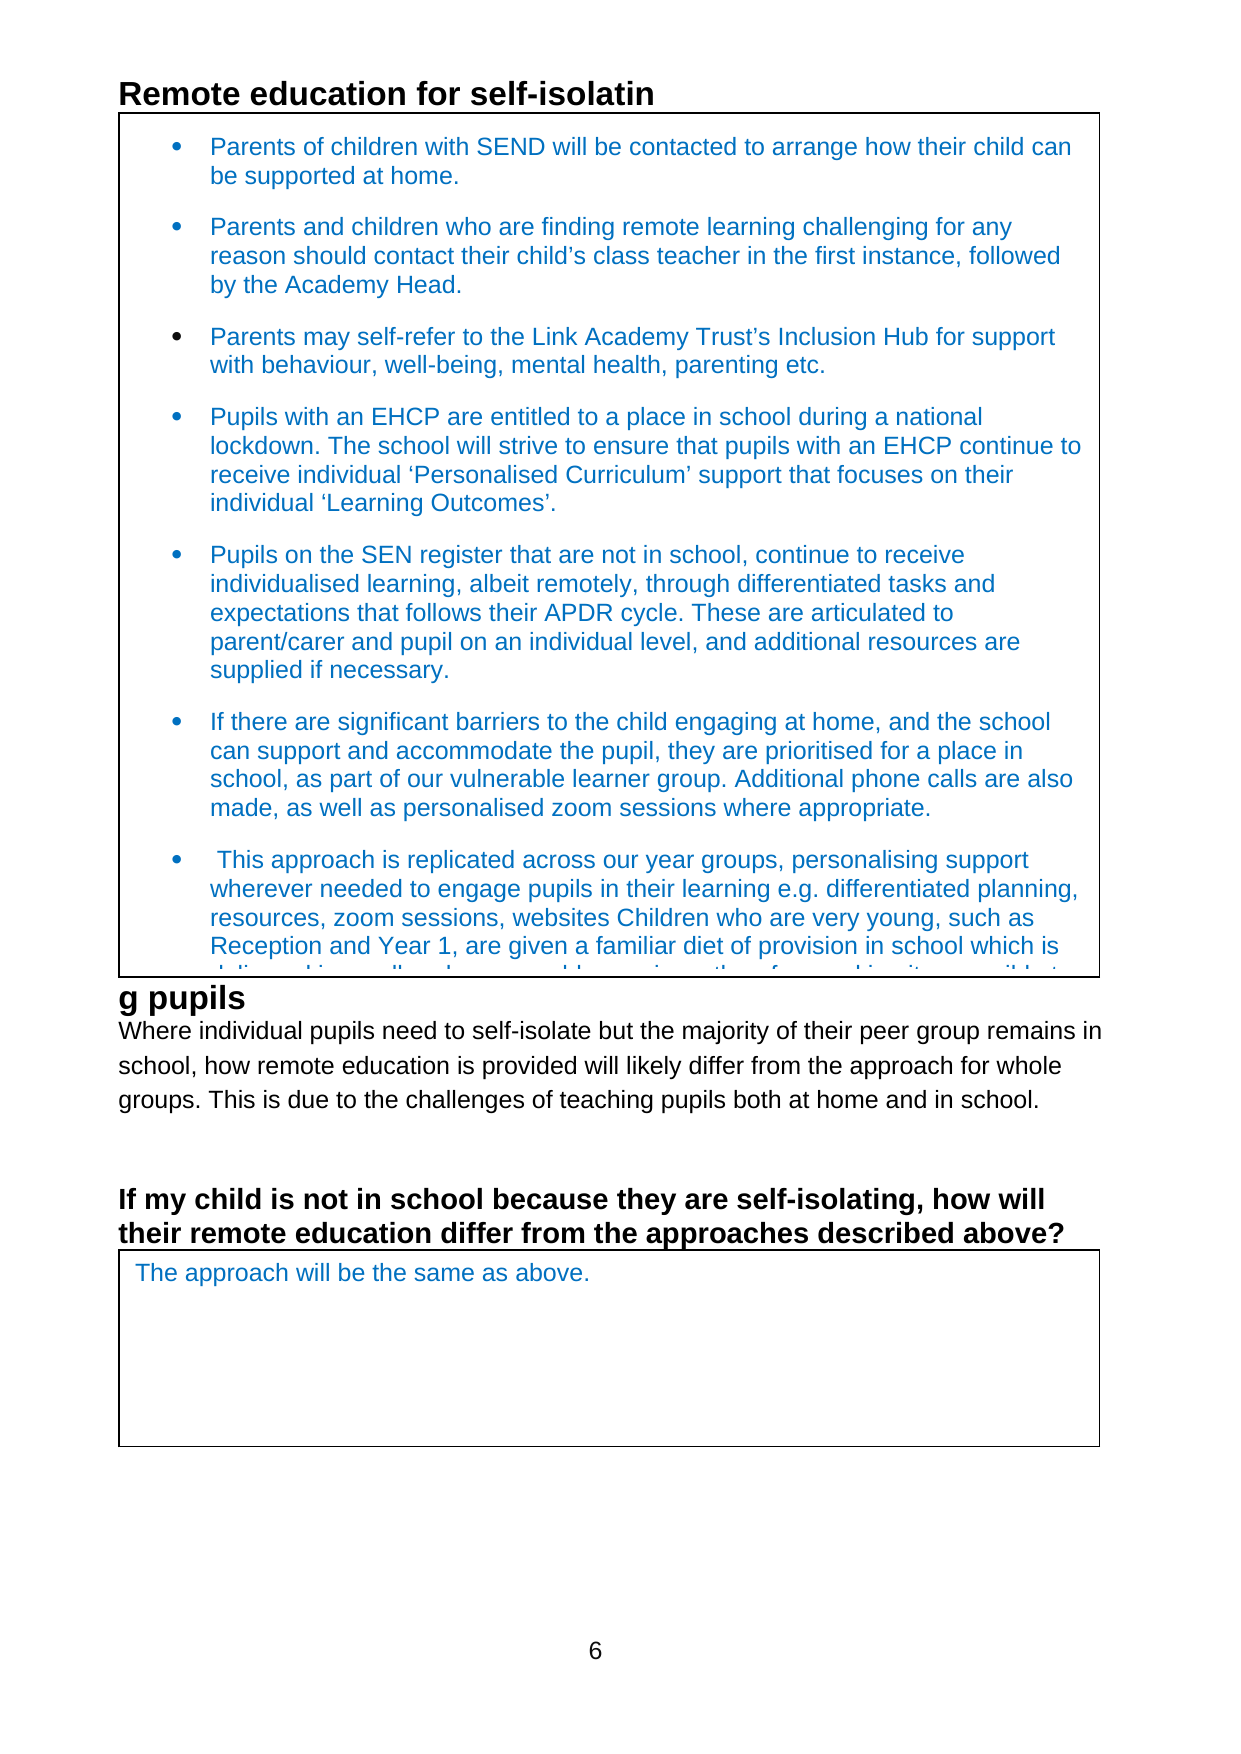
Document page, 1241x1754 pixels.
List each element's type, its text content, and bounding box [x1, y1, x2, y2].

subtitle Remote education for self-isolating pupils [118, 74, 1107, 1016]
list Parents may self-refer to the Link Academy Trust’s Inclusion Hub for support with behaviour, well-being, mental health, parenting etc. [172, 322, 1083, 379]
text Where individual pupils need to self-isolate but the majority of their peer group remains in school, how remote education is provided will likely differ from the approach for whole groups. This is due to the challenges of teaching pupils both at home and in school. [118, 1016, 1107, 1114]
list If there are significant barriers to the child engaging at home, and the school can support and accommodate the pupil, they are prioritised for a place in school, as part of our vulnerable learner group. Additional phone calls are also made, as well as personalised zoom sessions where appropriate. [172, 707, 1083, 822]
list Parents of children with SEND will be contacted to arrange how their child can be supported at home. [172, 132, 1083, 189]
list Pupils with an EHCP are entitled to a place in school during a national lockdown. The school will strive to ensure that pupils with an EHCP continue to receive individual ‘Personalised Curriculum’ support that focuses on their individual ‘Learning Outcomes’. [172, 402, 1083, 517]
subtitle If my child is not in school because they are self-isolating, how will their remote education differ from the approaches described above? [118, 1182, 1107, 1249]
list Pupils on the SEN register that are not in school, continue to receive individualised learning, albeit remotely, through differentiated tasks and expectations that follows their APDR cycle. These are articulated to parent/carer and pupil on an individual level, and additional resources are supplied if necessary. [172, 540, 1083, 684]
text The approach will be the same as above. [135, 1258, 1083, 1287]
list This approach is replicated across our year groups, personalising support wherever needed to engage pupils in their learning e.g. differentiated planning, resources, zoom sessions, websites Children who are very young, such as Reception and Year 1, are given a familiar diet of provision in school which is delivered in small and manageable sessions, therefore making it accessible to them. The use of recorded videos is particularly supportive. [172, 845, 1083, 969]
list Parents and children who are finding remote learning challenging for any reason should contact their child’s class teacher in the first instance, followed by the Academy Head. [172, 212, 1083, 299]
